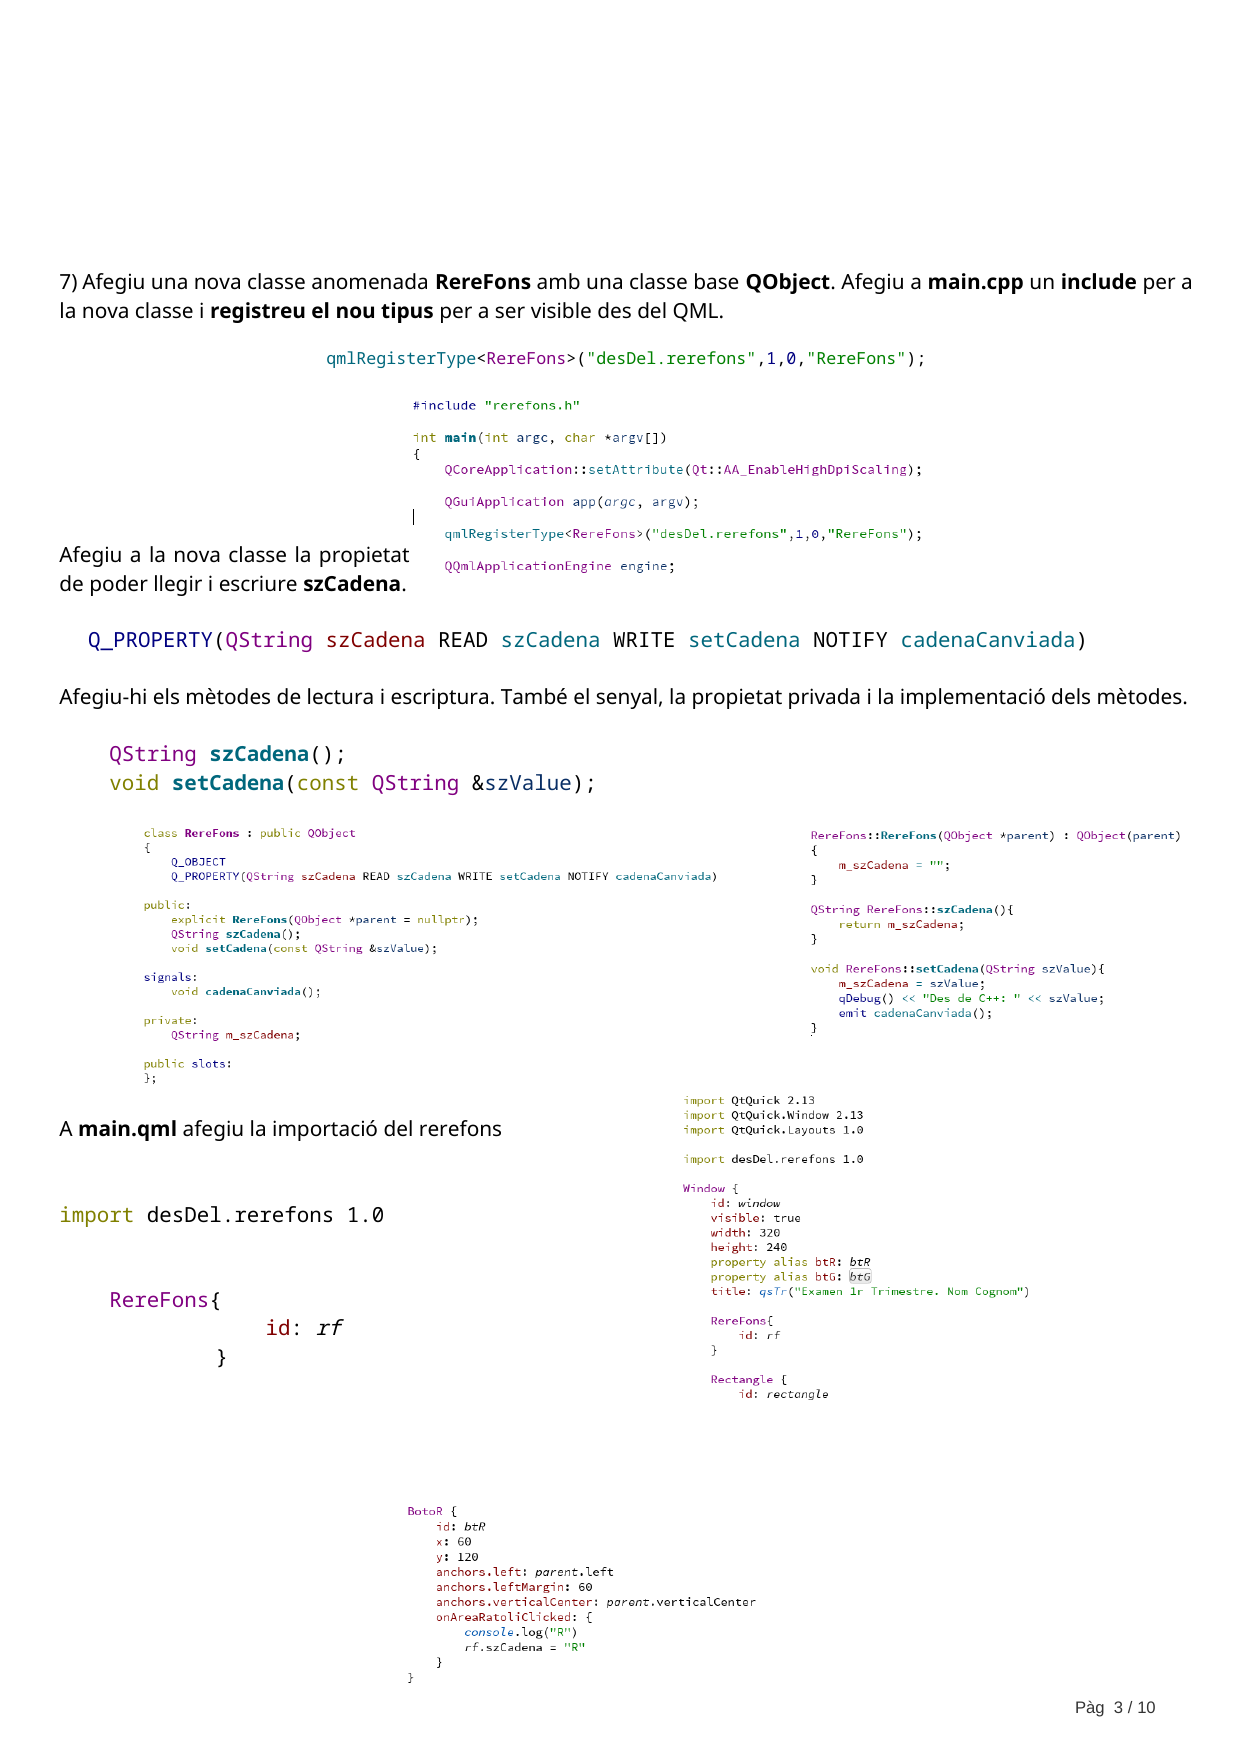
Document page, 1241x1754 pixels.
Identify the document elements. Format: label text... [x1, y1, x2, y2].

text Q_PROPERTY(QString szCadena READ szCadena WRITE setCadena NOTIFY cadenaCanviada) [59, 626, 1193, 654]
text [1034, 1342, 1169, 1370]
picture [808, 828, 1183, 1036]
text Afegiu a la nova classe la propietat de poder llegir i escriure szCadena. [59, 540, 1193, 597]
text void setCadena(const QString &szValue); [59, 768, 1193, 796]
picture [410, 398, 925, 574]
text [1034, 1114, 1193, 1143]
text qmlRegisterType<RereFons>("desDel.rerefons",1,0,"RereFons"); [59, 347, 1193, 369]
text RereFons{ [59, 1285, 681, 1313]
text A main.qml afegiu la importació del rerefons [59, 1114, 681, 1143]
text QString szCadena(); [59, 739, 1193, 768]
text [1034, 1285, 1193, 1313]
picture [681, 1093, 1034, 1403]
text 7) Afegiu una nova classe anomenada RereFons amb una classe base QObject. Afegiu a main.cpp un include per a la nova classe i registreu el nou tipus per a ser visible des del QML. [59, 267, 1193, 324]
text } [165, 1342, 681, 1370]
picture [141, 825, 717, 1086]
text id: rf [165, 1313, 681, 1342]
text [1034, 1313, 1169, 1342]
text Afegiu-hi els mètodes de lectura i escriptura. També el senyal, la propietat privada i la implementació dels mètodes. [59, 682, 1193, 711]
text [1034, 1200, 1193, 1228]
picture [403, 1503, 759, 1685]
text import desDel.rerefons 1.0 [59, 1200, 681, 1228]
